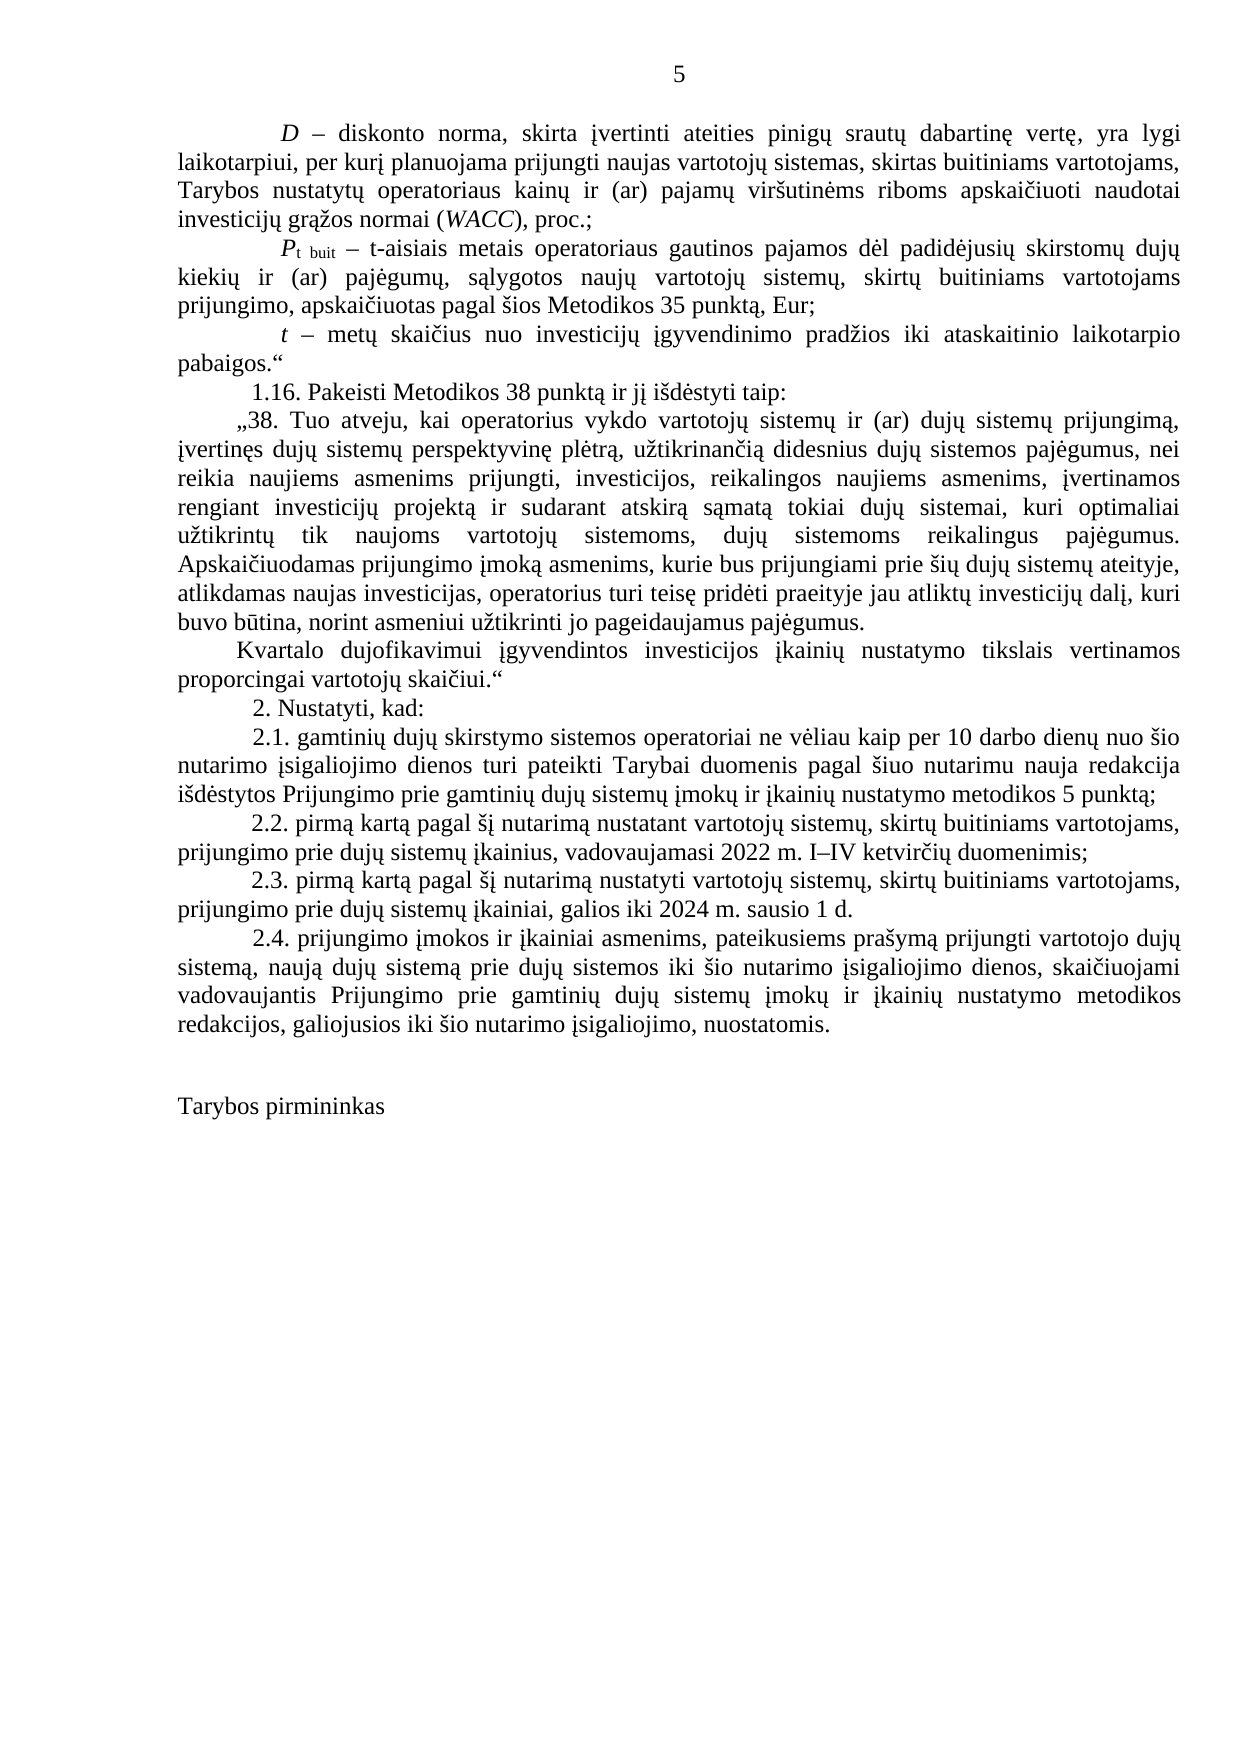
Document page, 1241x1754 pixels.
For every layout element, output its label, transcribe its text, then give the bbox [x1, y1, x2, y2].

text Pt buit – t-aisiais metais operatoriaus gautinos pajamos dėl padidėjusių skirstomų dujų kiekių ir (ar) pajėgumų, sąlygotos naujų vartotojų sistemų, skirtų buitiniams vartotojams prijungimo, apskaičiuotas pagal šios Metodikos 35 punktą, Eur; [177, 233, 1181, 319]
text 2.2. pirmą kartą pagal šį nutarimą nustatant vartotojų sistemų, skirtų buitiniams vartotojams, prijungimo prie dujų sistemų įkainius, vadovaujamasi 2022 m. I–IV ketvirčių duomenimis; [177, 808, 1181, 866]
text 2.3. pirmą kartą pagal šį nutarimą nustatyti vartotojų sistemų, skirtų buitiniams vartotojams, prijungimo prie dujų sistemų įkainiai, galios iki 2024 m. sausio 1 d. [177, 866, 1181, 923]
text Kvartalo dujofikavimui įgyvendintos investicijos įkainių nustatymo tikslais vertinamos proporcingai vartotojų skaičiui.“ [177, 636, 1181, 693]
text Tarybos pirmininkas [177, 1091, 1181, 1120]
text 1.16. Pakeisti Metodikos 38 punktą ir jį išdėstyti taip: [177, 377, 1181, 406]
text 2. Nustatyti, kad: [177, 693, 1181, 722]
text D – diskonto norma, skirta įvertinti ateities pinigų srautų dabartinę vertę, yra lygi laikotarpiui, per kurį planuojama prijungti naujas vartotojų sistemas, skirtas buitiniams vartotojams, Tarybos nustatytų operatoriaus kainų ir (ar) pajamų viršutinėms riboms apskaičiuoti naudotai investicijų grąžos normai (WACC), proc.; [177, 118, 1181, 233]
text 2.1. gamtinių dujų skirstymo sistemos operatoriai ne vėliau kaip per 10 darbo dienų nuo šio nutarimo įsigaliojimo dienos turi pateikti Tarybai duomenis pagal šiuo nutarimu nauja redakcija išdėstytos Prijungimo prie gamtinių dujų sistemų įmokų ir įkainių nustatymo metodikos 5 punktą; [177, 722, 1181, 808]
text 2.4. prijungimo įmokos ir įkainiai asmenims, pateikusiems prašymą prijungti vartotojo dujų sistemą, naują dujų sistemą prie dujų sistemos iki šio nutarimo įsigaliojimo dienos, skaičiuojami vadovaujantis Prijungimo prie gamtinių dujų sistemų įmokų ir įkainių nustatymo metodikos redakcijos, galiojusios iki šio nutarimo įsigaliojimo, nuostatomis. [177, 923, 1181, 1038]
text t – metų skaičius nuo investicijų įgyvendinimo pradžios iki ataskaitinio laikotarpio pabaigos.“ [177, 319, 1181, 377]
text „38. Tuo atveju, kai operatorius vykdo vartotojų sistemų ir (ar) dujų sistemų prijungimą, įvertinęs dujų sistemų perspektyvinę plėtrą, užtikrinančią didesnius dujų sistemos pajėgumus, nei reikia naujiems asmenims prijungti, investicijos, reikalingos naujiems asmenims, įvertinamos rengiant investicijų projektą ir sudarant atskirą sąmatą tokiai dujų sistemai, kuri optimaliai užtikrintų tik naujoms vartotojų sistemoms, dujų sistemoms reikalingus pajėgumus. Apskaičiuodamas prijungimo įmoką asmenims, kurie bus prijungiami prie šių dujų sistemų ateityje, atlikdamas naujas investicijas, operatorius turi teisę pridėti praeityje jau atliktų investicijų dalį, kuri buvo būtina, norint asmeniui užtikrinti jo pageidaujamus pajėgumus. [177, 406, 1181, 636]
